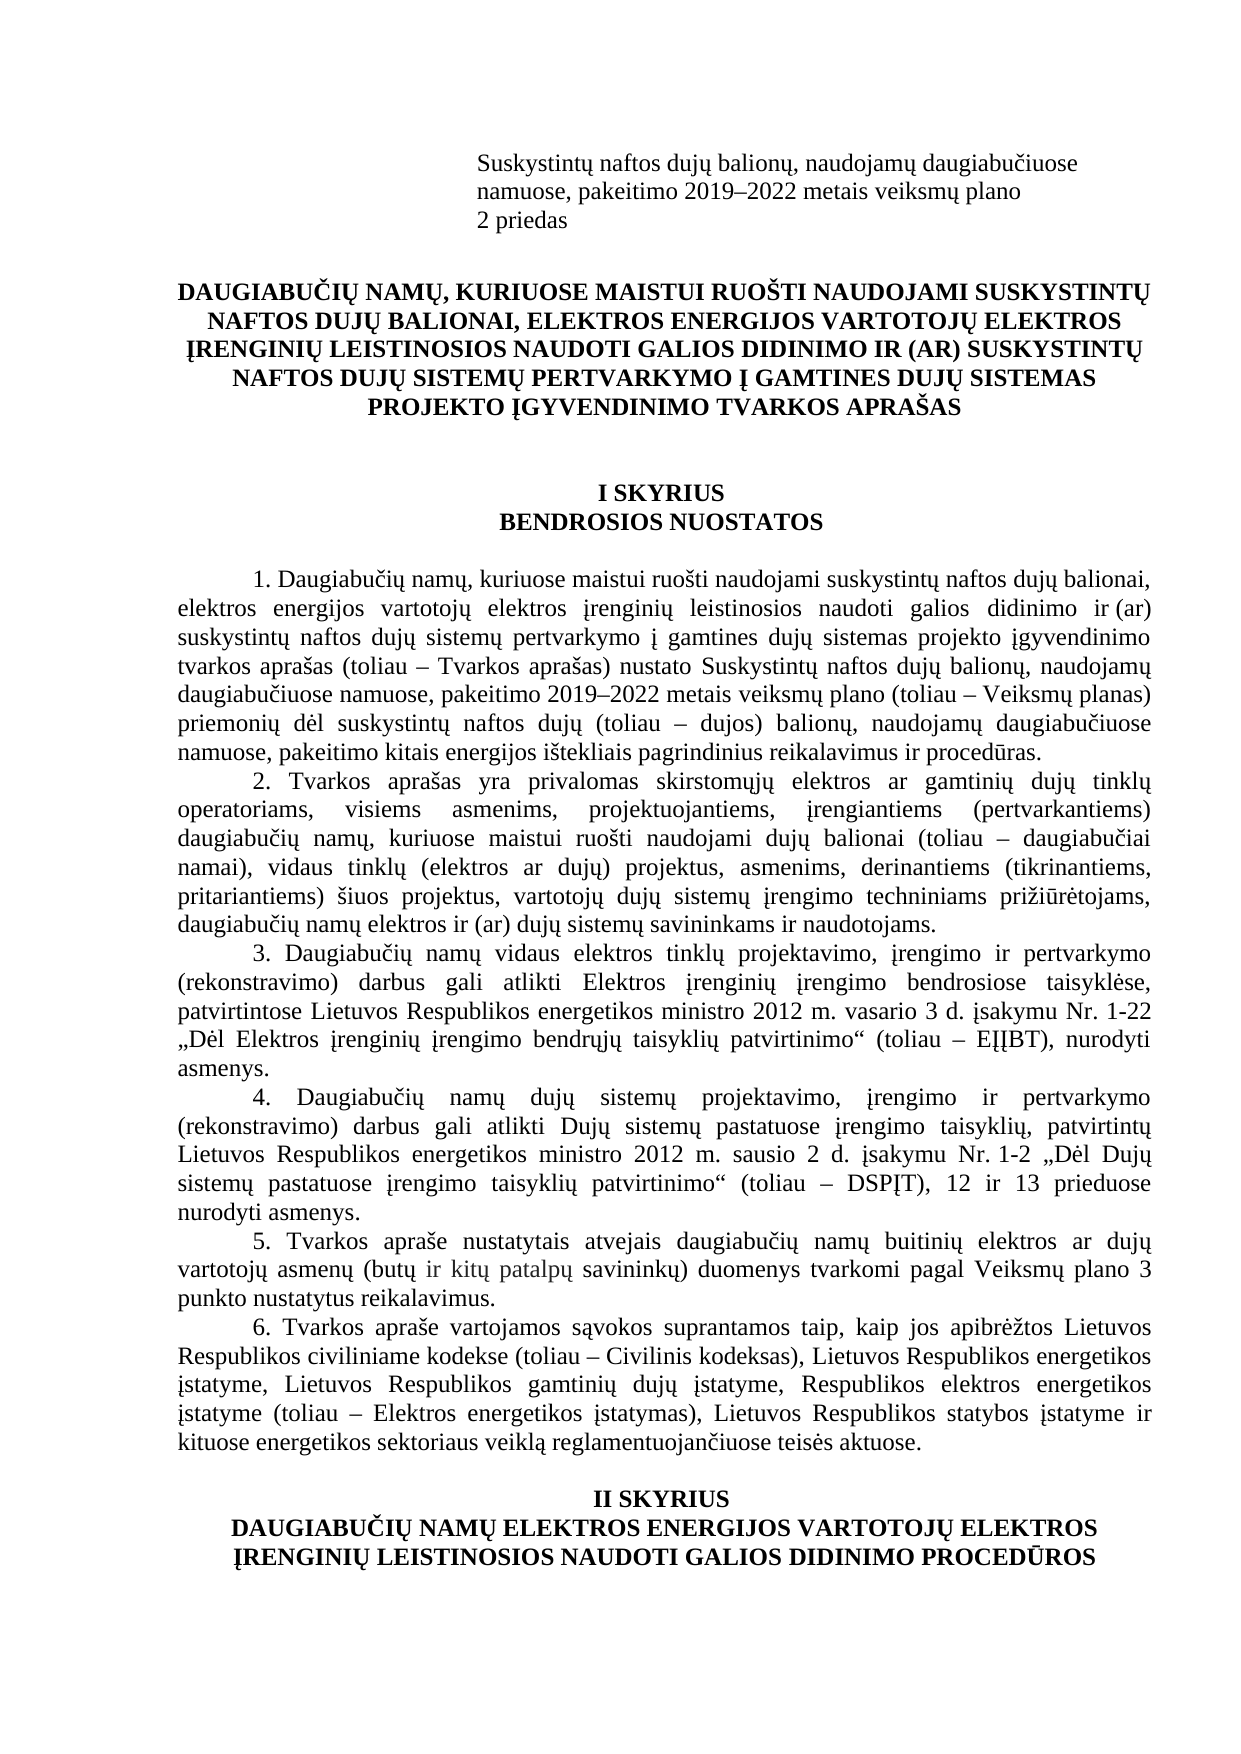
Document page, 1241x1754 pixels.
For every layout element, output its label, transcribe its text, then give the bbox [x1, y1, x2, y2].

text Suskystintų naftos dujų balionų, naudojamų daugiabučiuose [177, 148, 1152, 176]
text 2. Tvarkos aprašas yra privalomas skirstomųjų elektros ar gamtinių dujų tinklų operatoriams, visiems asmenims, projektuojantiems, įrengiantiems (pertvarkantiems) daugiabučių namų, kuriuose maistui ruošti naudojami dujų balionai (toliau – daugiabučiai namai), vidaus tinklų (elektros ar dujų) projektus, asmenims, derinantiems (tikrinantiems, pritariantiems) šiuos projektus, vartotojų dujų sistemų įrengimo techniniams prižiūrėtojams, daugiabučių namų elektros ir (ar) dujų sistemų savininkams ir naudotojams. [177, 766, 1152, 938]
text II SKYRIUS [177, 1484, 1152, 1513]
text 3. Daugiabučių namų vidaus elektros tinklų projektavimo, įrengimo ir pertvarkymo (rekonstravimo) darbus gali atlikti Elektros įrenginių įrengimo bendrosiose taisyklėse, patvirtintose Lietuvos Respublikos energetikos ministro 2012 m. vasario 3 d. įsakymu Nr. 1-22 „Dėl Elektros įrenginių įrengimo bendrųjų taisyklių patvirtinimo“ (toliau – EĮĮBT), nurodyti asmenys. [177, 938, 1152, 1082]
text DAUGIABUČIŲ NAMŲ ELEKTROS ENERGIJOS VARTOTOJŲ ELEKTROS ĮRENGINIŲ LEISTINOSIOS NAUDOTI GALIOS DIDINIMO PROCEDŪROS [177, 1513, 1152, 1571]
text 6. Tvarkos apraše vartojamos sąvokos suprantamos taip, kaip jos apibrėžtos Lietuvos Respublikos civiliniame kodekse (toliau – Civilinis kodeksas), Lietuvos Respublikos energetikos įstatyme, Lietuvos Respublikos gamtinių dujų įstatyme, Respublikos elektros energetikos įstatyme (toliau – Elektros energetikos įstatymas), Lietuvos Respublikos statybos įstatyme ir kituose energetikos sektoriaus veiklą reglamentuojančiuose teisės aktuose. [177, 1312, 1152, 1456]
text DAUGIABUČIŲ NAMŲ, KURIUOSE MAISTUI RUOŠTI NAUDOJAMI SUSKYSTINTŲ NAFTOS DUJŲ BALIONAI, ELEKTROS ENERGIJOS VARTOTOJŲ ELEKTROS ĮRENGINIŲ LEISTINOSIOS NAUDOTI GALIOS DIDINIMO IR (AR) SUSKYSTINTŲ NAFTOS DUJŲ SISTEMŲ PERTVARKYMO Į GAMTINES DUJŲ SISTEMAS PROJEKTO ĮGYVENDINIMO TVARKOS APRAŠAS [177, 277, 1152, 421]
text namuose, pakeitimo 2019–2022 metais veiksmų plano [177, 176, 1152, 205]
text I SKYRIUS [177, 478, 1152, 507]
text 5. Tvarkos apraše nustatytais atvejais daugiabučių namų buitinių elektros ar dujų vartotojų asmenų (butų ir kitų patalpų savininkų) duomenys tvarkomi pagal Veiksmų plano 3 punkto nustatytus reikalavimus. [177, 1226, 1152, 1312]
text BENDROSIOS NUOSTATOS [177, 507, 1152, 536]
text 1. Daugiabučių namų, kuriuose maistui ruošti naudojami suskystintų naftos dujų balionai, elektros energijos vartotojų elektros įrenginių leistinosios naudoti galios didinimo ir (ar) suskystintų naftos dujų sistemų pertvarkymo į gamtines dujų sistemas projekto įgyvendinimo tvarkos aprašas (toliau – Tvarkos aprašas) nustato Suskystintų naftos dujų balionų, naudojamų daugiabučiuose namuose, pakeitimo 2019–2022 metais veiksmų plano (toliau – Veiksmų planas) priemonių dėl suskystintų naftos dujų (toliau – dujos) balionų, naudojamų daugiabučiuose namuose, pakeitimo kitais energijos ištekliais pagrindinius reikalavimus ir procedūras. [177, 564, 1152, 766]
text 2 priedas [177, 205, 1152, 234]
text 4. Daugiabučių namų dujų sistemų projektavimo, įrengimo ir pertvarkymo (rekonstravimo) darbus gali atlikti Dujų sistemų pastatuose įrengimo taisyklių, patvirtintų Lietuvos Respublikos energetikos ministro 2012 m. sausio 2 d. įsakymu Nr. 1-2 „Dėl Dujų sistemų pastatuose įrengimo taisyklių patvirtinimo“ (toliau – DSPĮT), 12 ir 13 prieduose nurodyti asmenys. [177, 1082, 1152, 1226]
